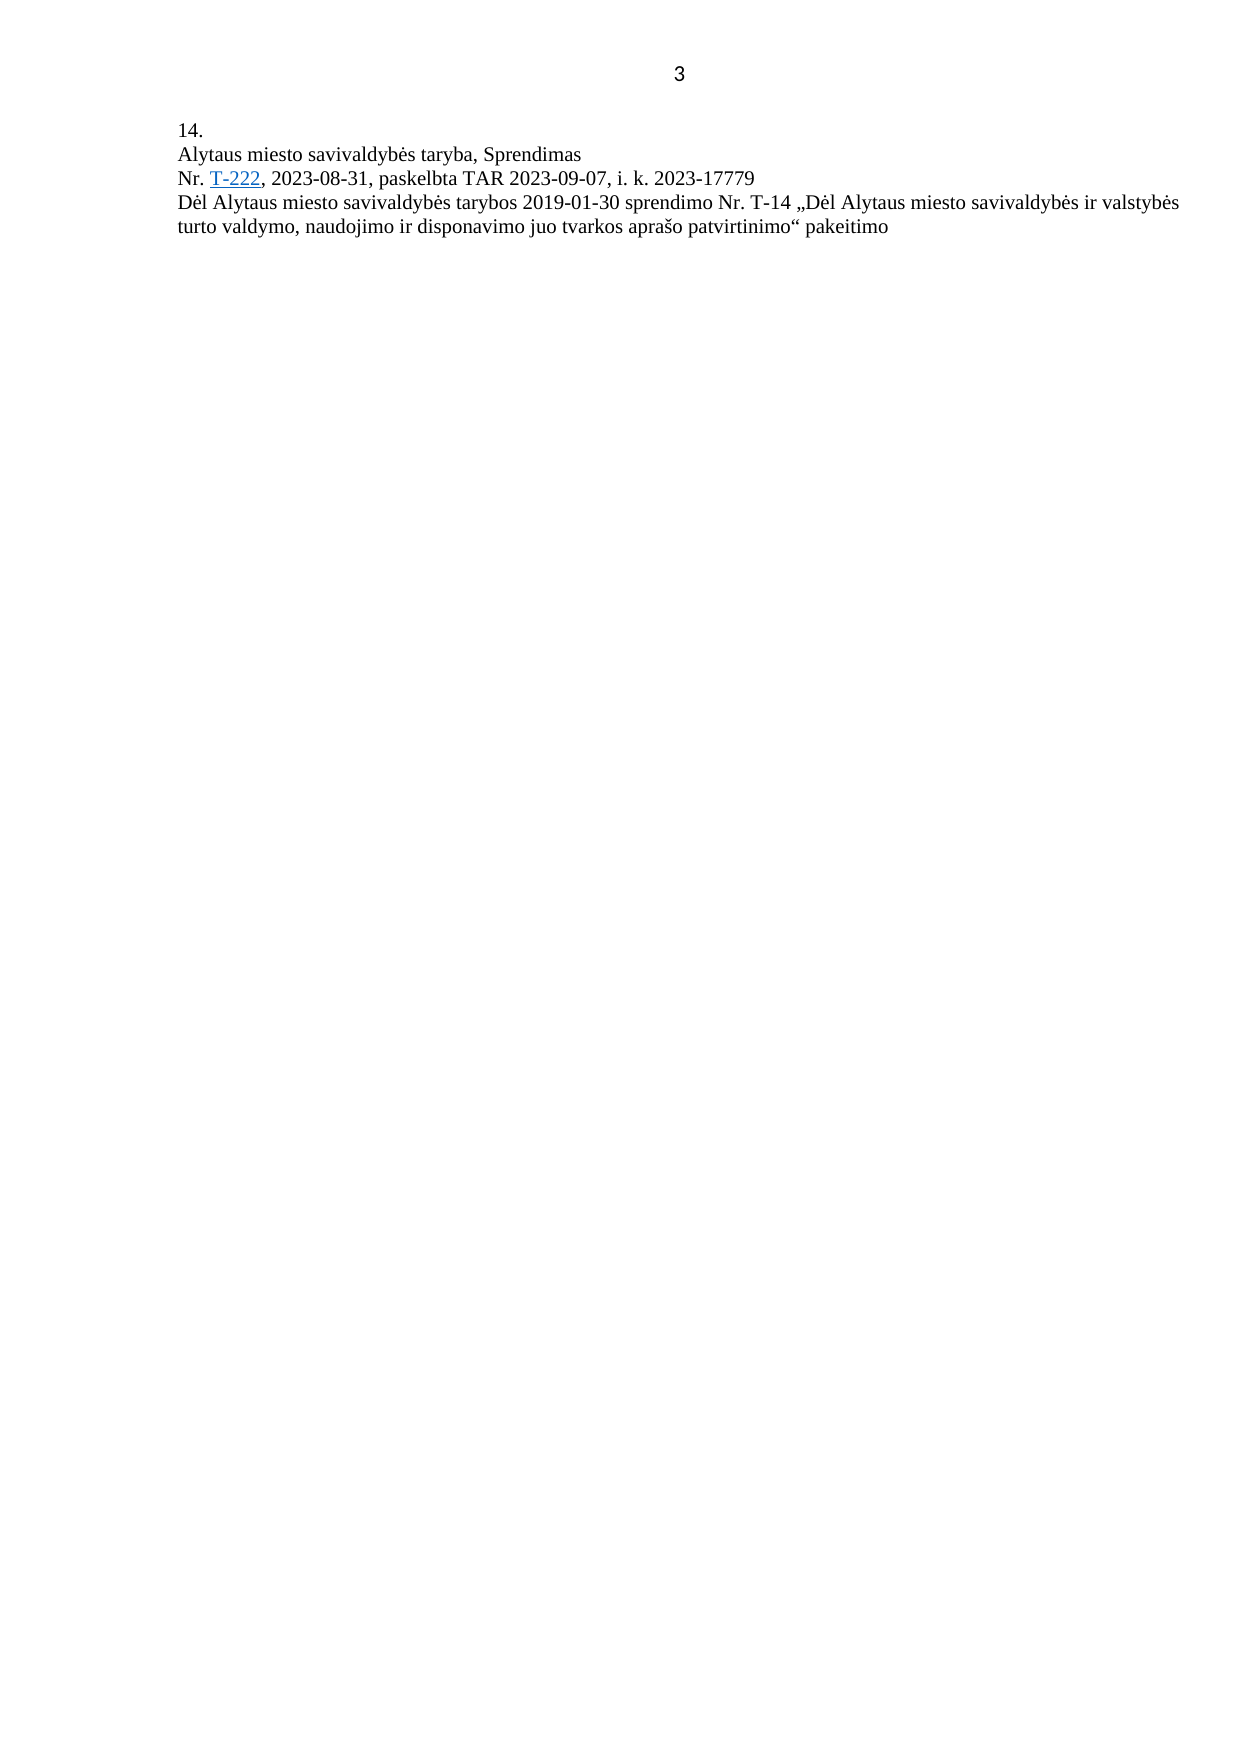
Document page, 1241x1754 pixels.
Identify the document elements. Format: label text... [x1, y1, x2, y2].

text Dėl Alytaus miesto savivaldybės tarybos 2019-01-30 sprendimo Nr. T-14 „Dėl Alytaus miesto savivaldybės ir valstybės turto valdymo, naudojimo ir disponavimo juo tvarkos aprašo patvirtinimo“ pakeitimo [177, 190, 1181, 238]
text 14. [177, 118, 1181, 142]
text Alytaus miesto savivaldybės taryba, Sprendimas [177, 142, 1181, 166]
text Nr. T-222, 2023-08-31, paskelbta TAR 2023-09-07, i. k. 2023-17779 [177, 166, 1181, 190]
